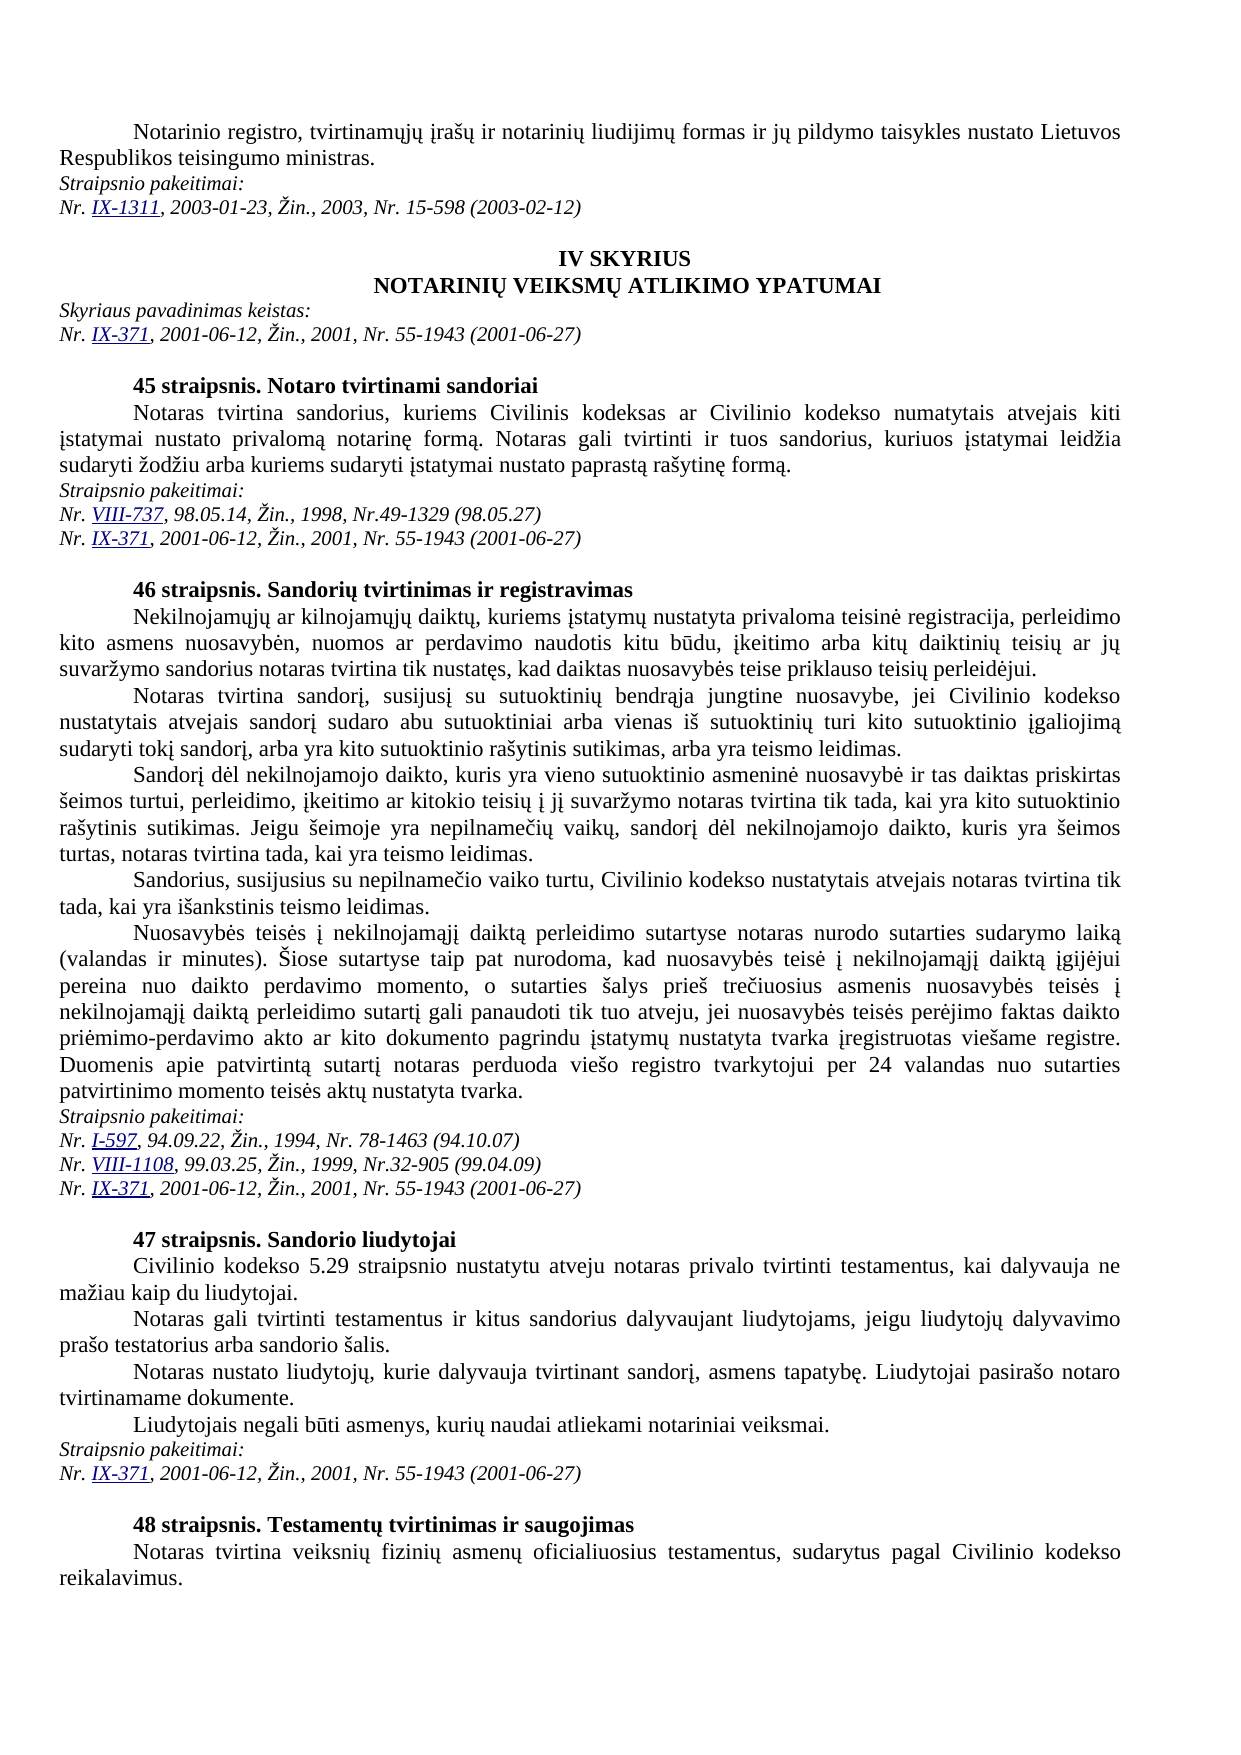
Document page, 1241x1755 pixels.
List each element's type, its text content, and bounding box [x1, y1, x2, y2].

text Nr. IX-1311, 2003-01-23, Žin., 2003, Nr. 15-598 (2003-02-12) [59, 195, 1122, 219]
text Nekilnojamųjų ar kilnojamųjų daiktų, kuriems įstatymų nustatyta privaloma teisinė registracija, perleidimo kito asmens nuosavybėn, nuomos ar perdavimo naudotis kitu būdu, įkeitimo arba kitų daiktinių teisių ar jų suvaržymo sandorius notaras tvirtina tik nustatęs, kad daiktas nuosavybės teise priklauso teisių perleidėjui. [59, 603, 1122, 682]
text 45 straipsnis. Notaro tvirtinami sandoriai [59, 372, 1122, 399]
text Nr. IX-371, 2001-06-12, Žin., 2001, Nr. 55-1943 (2001-06-27) [59, 526, 1122, 550]
text Nr. I-597, 94.09.22, Žin., 1994, Nr. 78-1463 (94.10.07) [59, 1128, 1122, 1152]
text 46 straipsnis. Sandorių tvirtinimas ir registravimas [59, 576, 1122, 603]
text Nr. IX-371, 2001-06-12, Žin., 2001, Nr. 55-1943 (2001-06-27) [59, 1461, 1122, 1485]
text Straipsnio pakeitimai: [59, 171, 1122, 195]
text Liudytojais negali būti asmenys, kurių naudai atliekami notariniai veiksmai. [59, 1411, 1122, 1437]
text Sandorius, susijusius su nepilnamečio vaiko turtu, Civilinio kodekso nustatytais atvejais notaras tvirtina tik tada, kai yra išankstinis teismo leidimas. [59, 866, 1122, 919]
text Notaras tvirtina sandorį, susijusį su sutuoktinių bendrąja jungtine nuosavybe, jei Civilinio kodekso nustatytais atvejais sandorį sudaro abu sutuoktiniai arba vienas iš sutuoktinių turi kito sutuoktinio įgaliojimą sudaryti tokį sandorį, arba yra kito sutuoktinio rašytinis sutikimas, arba yra teismo leidimas. [59, 682, 1122, 761]
text Notaras nustato liudytojų, kurie dalyvauja tvirtinant sandorį, asmens tapatybę. Liudytojai pasirašo notaro tvirtinamame dokumente. [59, 1358, 1122, 1411]
text Nr. IX-371, 2001-06-12, Žin., 2001, Nr. 55-1943 (2001-06-27) [59, 322, 1122, 346]
text Straipsnio pakeitimai: [59, 1103, 1122, 1128]
text Notaras gali tvirtinti testamentus ir kitus sandorius dalyvaujant liudytojams, jeigu liudytojų dalyvavimo prašo testatorius arba sandorio šalis. [59, 1305, 1122, 1358]
text Straipsnio pakeitimai: [59, 1437, 1122, 1461]
text Notarinio registro, tvirtinamųjų įrašų ir notarinių liudijimų formas ir jų pildymo taisykles nustato Lietuvos Respublikos teisingumo ministras. [59, 118, 1122, 171]
text Sandorį dėl nekilnojamojo daikto, kuris yra vieno sutuoktinio asmeninė nuosavybė ir tas daiktas priskirtas šeimos turtui, perleidimo, įkeitimo ar kitokio teisių į jį suvaržymo notaras tvirtina tik tada, kai yra kito sutuoktinio rašytinis sutikimas. Jeigu šeimoje yra nepilnamečių vaikų, sandorį dėl nekilnojamojo daikto, kuris yra šeimos turtas, notaras tvirtina tada, kai yra teismo leidimas. [59, 761, 1122, 866]
text Nr. VIII-1108, 99.03.25, Žin., 1999, Nr.32-905 (99.04.09) [59, 1152, 1122, 1176]
subtitle IV SKYRIUS [59, 245, 1122, 272]
text 47 straipsnis. Sandorio liudytojai [59, 1226, 1122, 1252]
text Notaras tvirtina sandorius, kuriems Civilinis kodeksas ar Civilinio kodekso numatytais atvejais kiti įstatymai nustato privalomą notarinę formą. Notaras gali tvirtinti ir tuos sandorius, kuriuos įstatymai leidžia sudaryti žodžiu arba kuriems sudaryti įstatymai nustato paprastą rašytinę formą. [59, 399, 1122, 478]
subtitle NOTARINIŲ VEIKSMŲ ATLIKIMO YPATUMAI [59, 272, 1122, 298]
text Straipsnio pakeitimai: [59, 478, 1122, 502]
text Skyriaus pavadinimas keistas: [59, 298, 1122, 322]
text 48 straipsnis. Testamentų tvirtinimas ir saugojimas [59, 1511, 1122, 1538]
text Nuosavybės teisės į nekilnojamąjį daiktą perleidimo sutartyse notaras nurodo sutarties sudarymo laiką (valandas ir minutes). Šiose sutartyse taip pat nurodoma, kad nuosavybės teisė į nekilnojamąjį daiktą įgijėjui pereina nuo daikto perdavimo momento, o sutarties šalys prieš trečiuosius asmenis nuosavybės teisės į nekilnojamąjį daiktą perleidimo sutartį gali panaudoti tik tuo atveju, jei nuosavybės teisės perėjimo faktas daikto priėmimo-perdavimo akto ar kito dokumento pagrindu įstatymų nustatyta tvarka įregistruotas viešame registre. Duomenis apie patvirtintą sutartį notaras perduoda viešo registro tvarkytojui per 24 valandas nuo sutarties patvirtinimo momento teisės aktų nustatyta tvarka. [59, 919, 1122, 1103]
text Nr. VIII-737, 98.05.14, Žin., 1998, Nr.49-1329 (98.05.27) [59, 502, 1122, 526]
text Notaras tvirtina veiksnių fizinių asmenų oficialiuosius testamentus, sudarytus pagal Civilinio kodekso reikalavimus. [59, 1538, 1122, 1591]
text Nr. IX-371, 2001-06-12, Žin., 2001, Nr. 55-1943 (2001-06-27) [59, 1176, 1122, 1200]
text Civilinio kodekso 5.29 straipsnio nustatytu atveju notaras privalo tvirtinti testamentus, kai dalyvauja ne mažiau kaip du liudytojai. [59, 1252, 1122, 1305]
